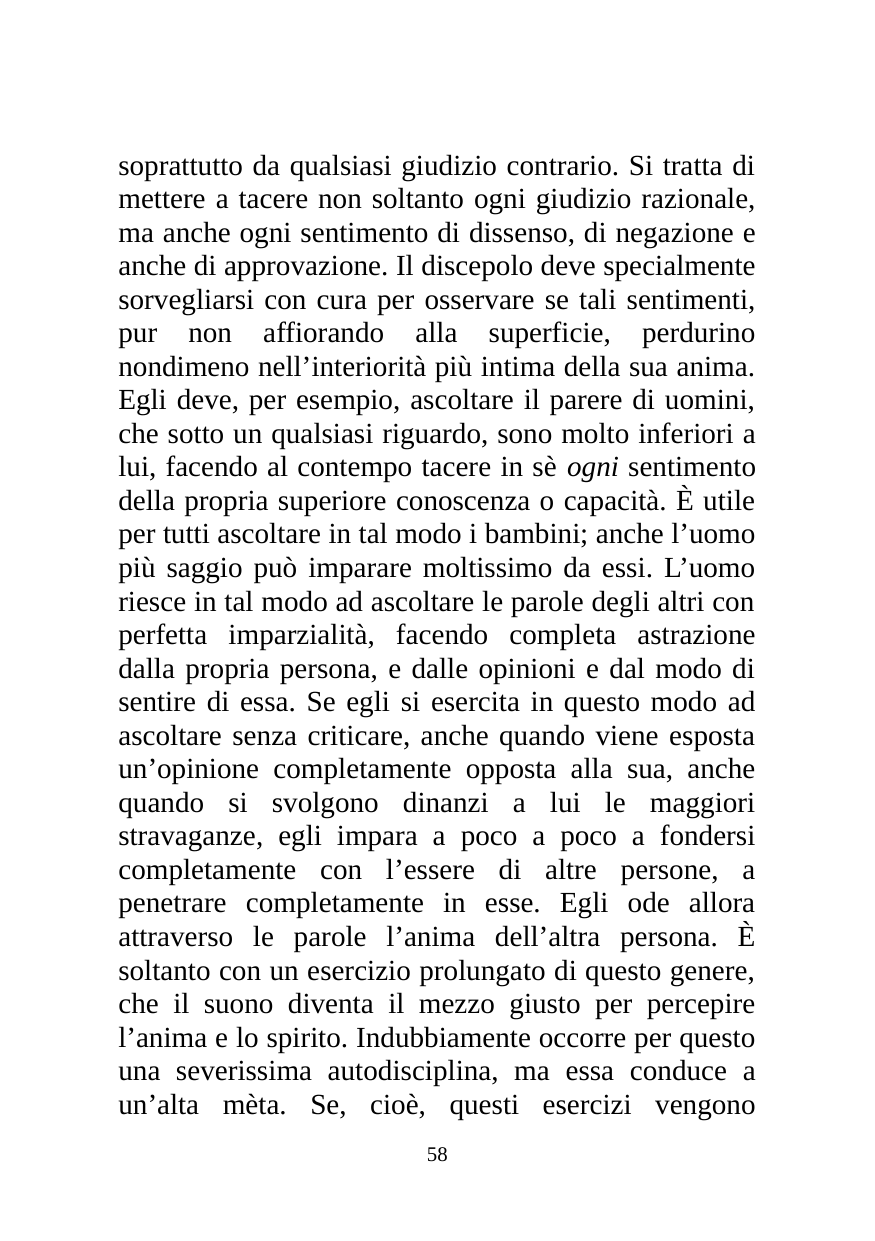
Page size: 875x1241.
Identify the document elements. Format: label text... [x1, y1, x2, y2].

text soprattutto da qualsiasi giudizio contrario. Si tratta di mettere a tacere non soltanto ogni giudizio razionale, ma anche ogni sentimento di dissenso, di negazione e anche di approvazione. Il discepolo deve specialmente sorvegliarsi con cura per osservare se tali sentimenti, pur non affiorando alla superficie, perdurino nondimeno nell’interiorità più intima della sua anima. Egli deve, per esempio, ascoltare il parere di uomini, che sotto un qualsiasi riguardo, sono molto inferiori a lui, facendo al contempo tacere in sè ogni sentimento della propria superiore conoscenza o capacità. È utile per tutti ascoltare in tal modo i bambini; anche l’uomo più saggio può imparare moltissimo da essi. L’uomo riesce in tal modo ad ascoltare le parole degli altri con perfetta imparzialità, facendo completa astrazione dalla propria persona, e dalle opinioni e dal modo di sentire di essa. Se egli si esercita in questo modo ad ascoltare senza criticare, anche quando viene esposta un’opinione completamente opposta alla sua, anche quando si svolgono dinanzi a lui le maggiori stravaganze, egli impara a poco a poco a fondersi completamente con l’essere di altre persone, a penetrare completamente in esse. Egli ode allora attraverso le parole l’anima dell’altra persona. È soltanto con un esercizio prolungato di questo genere, che il suono diventa il mezzo giusto per percepire l’anima e lo spirito. Indubbiamente occorre per questo una severissima autodisciplina, ma essa conduce a un’alta mèta. Se, cioè, questi esercizi vengono [118, 148, 756, 1120]
